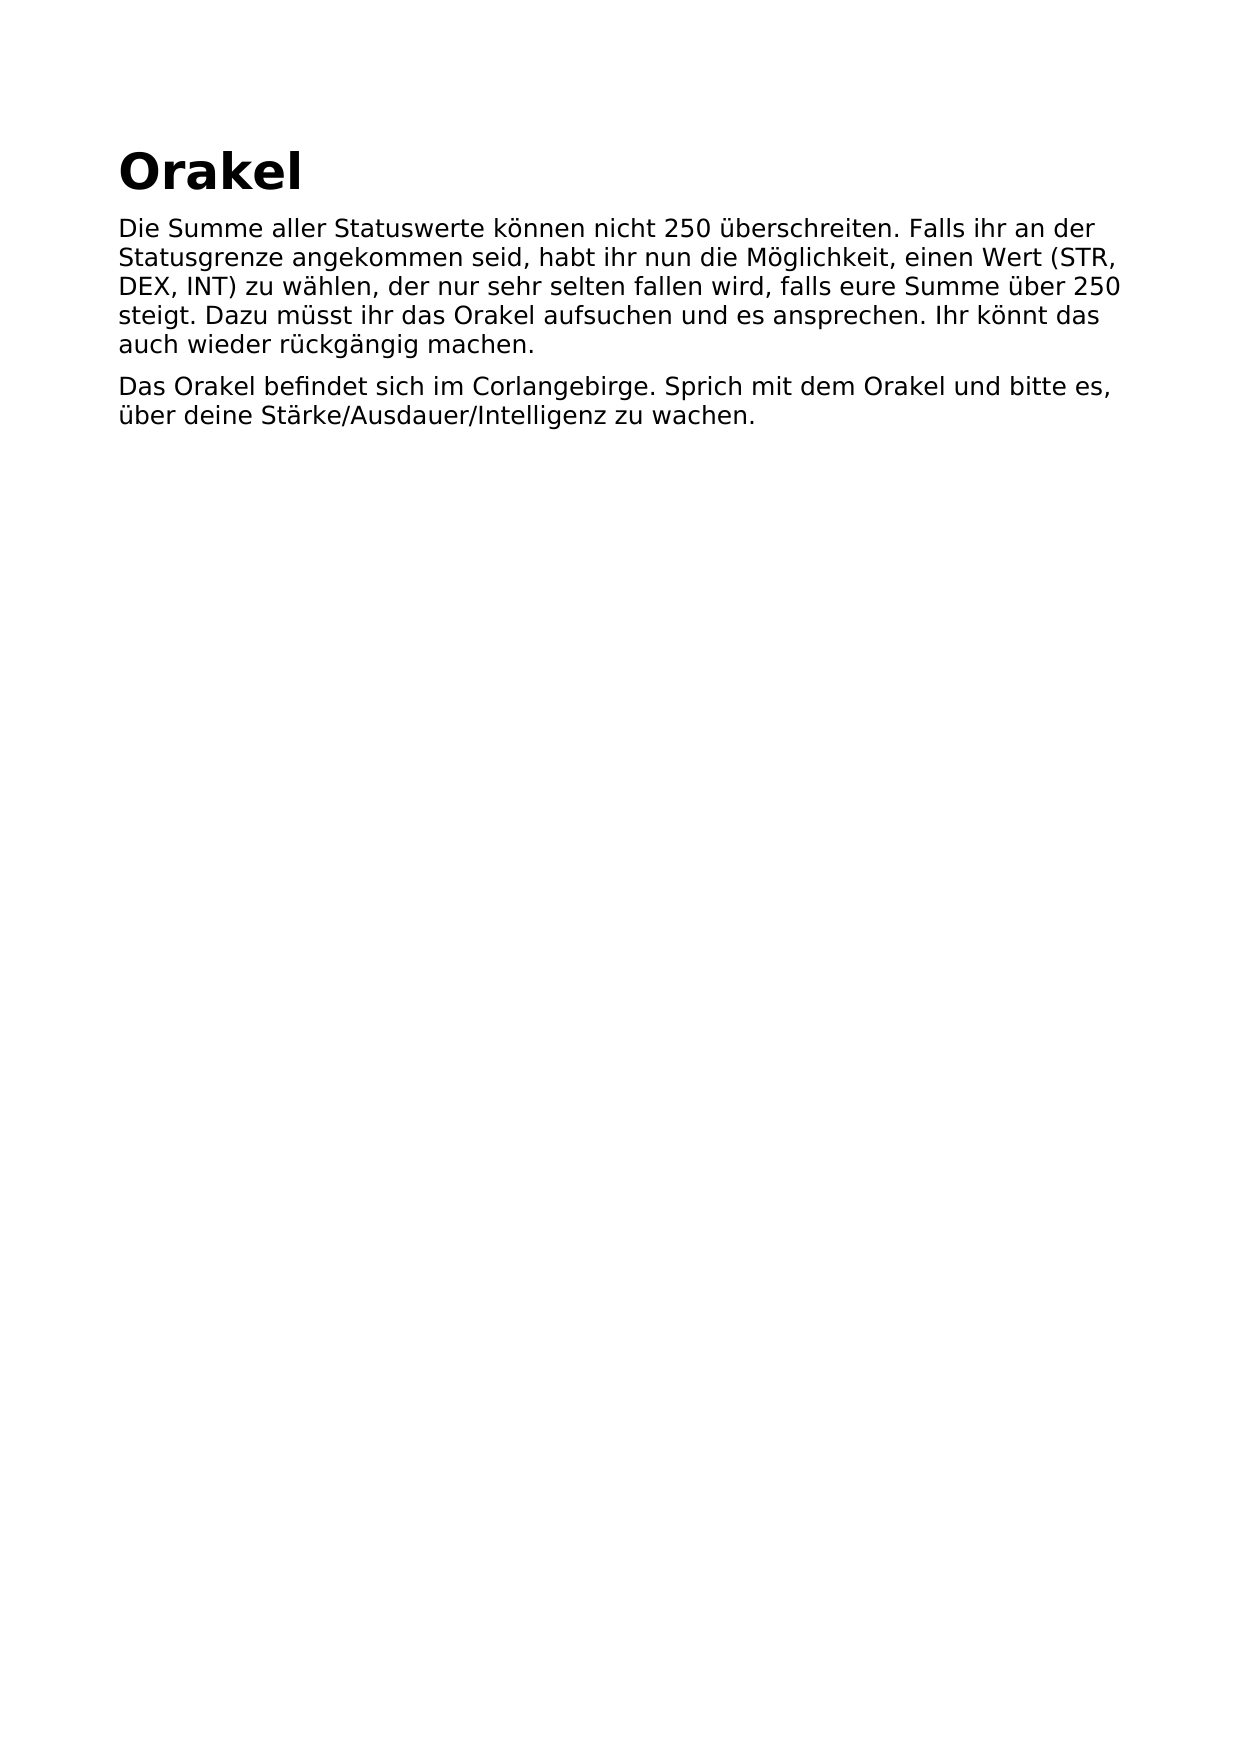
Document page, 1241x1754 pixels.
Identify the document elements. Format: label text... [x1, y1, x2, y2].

text Das Orakel befindet sich im Corlangebirge. Sprich mit dem Orakel und bitte es, über deine Stärke/Ausdauer/Intelligenz zu wachen. [118, 372, 1122, 431]
subtitle Orakel [118, 143, 1122, 201]
text Die Summe aller Statuswerte können nicht 250 überschreiten. Falls ihr an der Statusgrenze angekommen seid, habt ihr nun die Möglichkeit, einen Wert (STR, DEX, INT) zu wählen, der nur sehr selten fallen wird, falls eure Summe über 250 steigt. Dazu müsst ihr das Orakel aufsuchen und es ansprechen. Ihr könnt das auch wieder rückgängig machen. [118, 214, 1122, 360]
